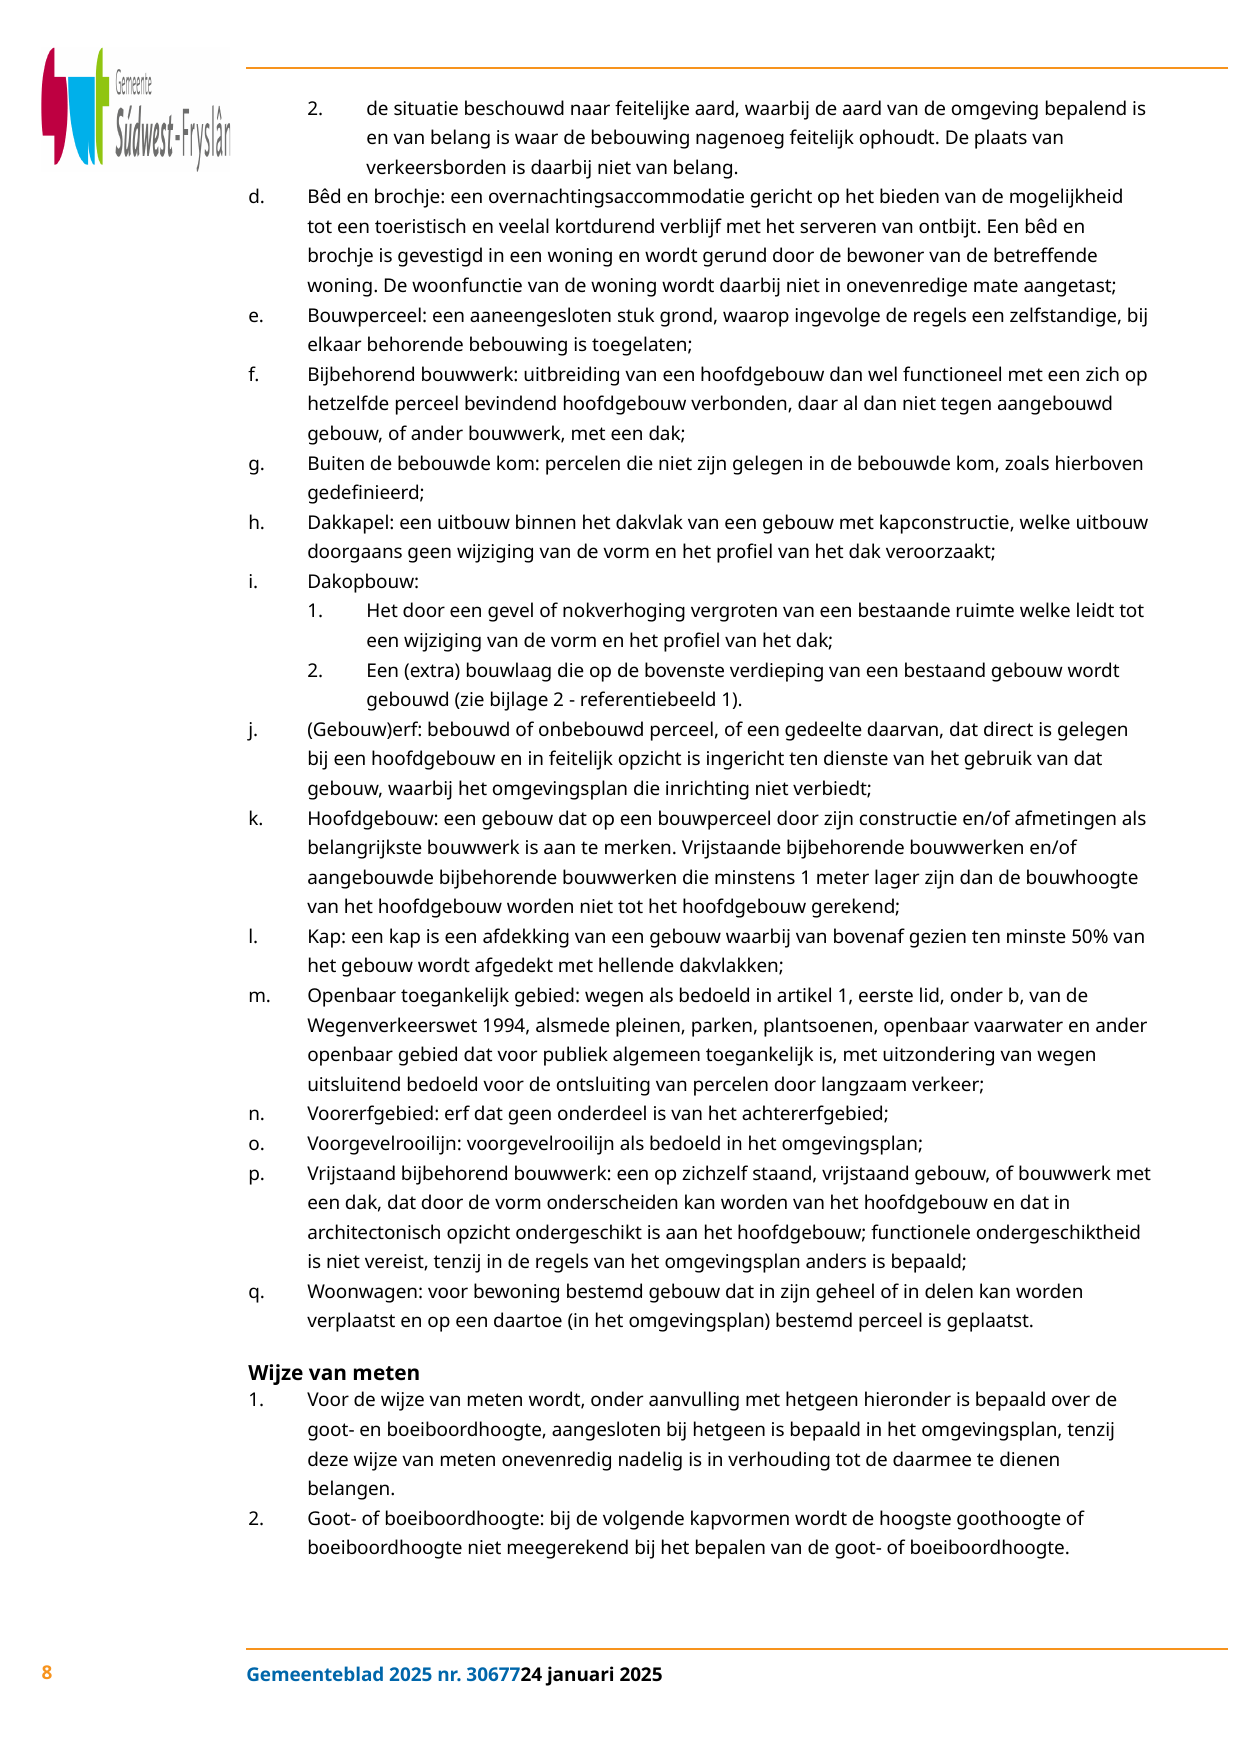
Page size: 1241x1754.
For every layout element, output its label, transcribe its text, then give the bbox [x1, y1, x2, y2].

picture [41, 47, 231, 172]
text Wijze van meten [248, 1358, 1152, 1387]
list Voor de wijze van meten wordt, onder aanvulling met hetgeen hieronder is bepaald over de goot- en boeiboordhoogte, aangesloten bij hetgeen is bepaald in het omgevingsplan, tenzij deze wijze van meten onevenredig nadelig is in verhouding tot de daarmee te dienen belangen. [248, 1387, 1152, 1501]
list de situatie beschouwd naar feitelijke aard, waarbij de aard van de omgeving bepalend is en van belang is waar de bebouwing nagenoeg feitelijk ophoudt. De plaats van verkeersborden is daarbij niet van belang. [307, 95, 1152, 180]
list (Gebouw)erf: bebouwd of onbebouwd perceel, of een gedeelte daarvan, dat direct is gelegen bij een hoofdgebouw en in feitelijk opzicht is ingericht ten dienste van het gebruik van dat gebouw, waarbij het omgevingsplan die inrichting niet verbiedt; [248, 716, 1152, 801]
list Bêd en brochje: een overnachtingsaccommodatie gericht op het bieden van de mogelijkheid tot een toeristisch en veelal kortdurend verblijf met het serveren van ontbijt. Een bêd en brochje is gevestigd in een woning en wordt gerund door de bewoner van de betreffende woning. De woonfunctie van de woning wordt daarbij niet in onevenredige mate aangetast; [248, 183, 1152, 298]
list Dakkapel: een uitbouw binnen het dakvlak van een gebouw met kapconstructie, welke uitbouw doorgaans geen wijziging van de vorm en het profiel van het dak veroorzaakt; [248, 509, 1152, 564]
list Dakopbouw: [248, 568, 1152, 594]
list Buiten de bebouwde kom: percelen die niet zijn gelegen in de bebouwde kom, zoals hierboven gedefinieerd; [248, 450, 1152, 505]
list Kap: een kap is een afdekking van een gebouw waarbij van bovenaf gezien ten minste 50% van het gebouw wordt afgedekt met hellende dakvlakken; [248, 923, 1152, 978]
list Een (extra) bouwlaag die op de bovenste verdieping van een bestaand gebouw wordt gebouwd (zie bijlage 2 - referentiebeeld 1). [307, 657, 1152, 712]
list Bijbehorend bouwwerk: uitbreiding van een hoofdgebouw dan wel functioneel met een zich op hetzelfde perceel bevindend hoofdgebouw verbonden, daar al dan niet tegen aangebouwd gebouw, of ander bouwwerk, met een dak; [248, 361, 1152, 446]
list Goot- of boeiboordhoogte: bij de volgende kapvormen wordt de hoogste goothoogte of boeiboordhoogte niet meegerekend bij het bepalen van de goot- of boeiboordhoogte. [248, 1505, 1152, 1560]
list Voorgevelrooilijn: voorgevelrooilijn als bedoeld in het omgevingsplan; [248, 1130, 1152, 1156]
list Bouwperceel: een aaneengesloten stuk grond, waarop ingevolge de regels een zelfstandige, bij elkaar behorende bebouwing is toegelaten; [248, 302, 1152, 357]
list Voorerfgebied: erf dat geen onderdeel is van het achtererfgebied; [248, 1101, 1152, 1126]
list Hoofdgebouw: een gebouw dat op een bouwperceel door zijn constructie en/of afmetingen als belangrijkste bouwwerk is aan te merken. Vrijstaande bijbehorende bouwwerken en/of aangebouwde bijbehorende bouwwerken die minstens 1 meter lager zijn dan de bouwhoogte van het hoofdgebouw worden niet tot het hoofdgebouw gerekend; [248, 805, 1152, 919]
list Het door een gevel of nokverhoging vergroten van een bestaande ruimte welke leidt tot een wijziging van de vorm en het profiel van het dak; [307, 598, 1152, 653]
list Woonwagen: voor bewoning bestemd gebouw dat in zijn geheel of in delen kan worden verplaatst en op een daartoe (in het omgevingsplan) bestemd perceel is geplaatst. [248, 1278, 1152, 1333]
list Vrijstaand bijbehorend bouwwerk: een op zichzelf staand, vrijstaand gebouw, of bouwwerk met een dak, dat door de vorm onderscheiden kan worden van het hoofdgebouw en dat in architectonisch opzicht ondergeschikt is aan het hoofdgebouw; functionele ondergeschiktheid is niet vereist, tenzij in de regels van het omgevingsplan anders is bepaald; [248, 1160, 1152, 1274]
list Openbaar toegankelijk gebied: wegen als bedoeld in artikel 1, eerste lid, onder b, van de Wegenverkeerswet 1994, alsmede pleinen, parken, plantsoenen, openbaar vaarwater en ander openbaar gebied dat voor publiek algemeen toegankelijk is, met uitzondering van wegen uitsluitend bedoeld voor de ontsluiting van percelen door langzaam verkeer; [248, 982, 1152, 1097]
